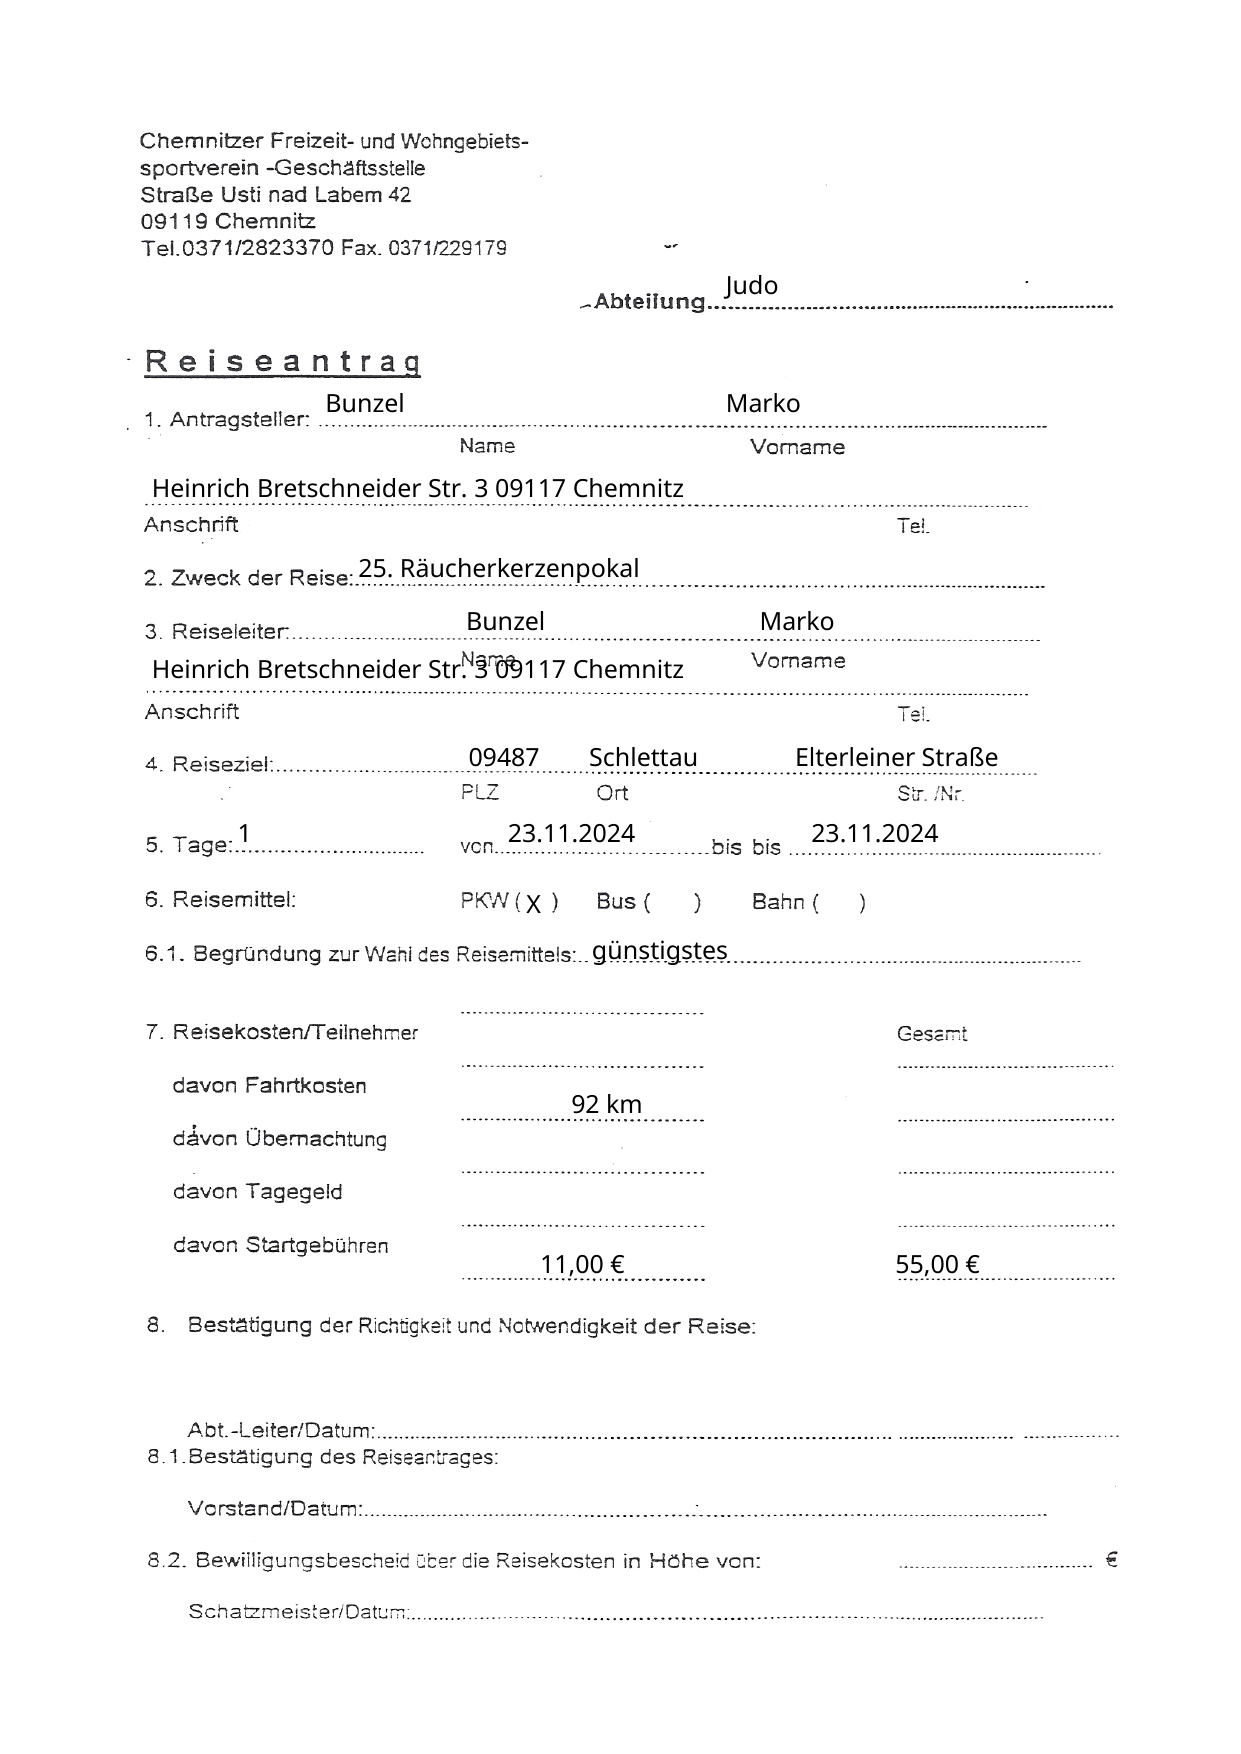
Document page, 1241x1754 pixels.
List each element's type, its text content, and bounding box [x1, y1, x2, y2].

table_cell [754, 1127, 1121, 1180]
table_cell [552, 856, 643, 927]
table_cell Heinrich Bretschneider Str. 3 09117 Chemnitz [146, 644, 857, 692]
table_cell [643, 856, 689, 927]
table_cell 09487 [463, 692, 583, 779]
table_cell [857, 644, 1121, 692]
table_cell 11,00 € [460, 1233, 704, 1286]
table_header [519, 118, 720, 307]
table_cell günstigstes [586, 927, 1121, 972]
table_cell [118, 511, 352, 591]
table_cell [118, 1233, 460, 1286]
table_cell [118, 856, 515, 927]
table_cell [118, 1078, 460, 1127]
table_cell 1 [232, 779, 502, 856]
table_cell Elterleiner Straße [789, 692, 1121, 779]
table_cell [118, 927, 586, 972]
table_cell [705, 1233, 754, 1286]
table_cell Bunzel [460, 591, 754, 644]
table_cell [118, 1180, 460, 1233]
table_cell [857, 425, 1121, 511]
table_cell [689, 856, 815, 927]
table_cell Heinrich Bretschneider Str. 3 09117 Chemnitz [146, 425, 857, 511]
table_cell [460, 1180, 754, 1233]
table_header Judo [720, 118, 920, 307]
table_cell [118, 425, 146, 511]
table_header [920, 118, 1121, 307]
table_cell 55,00 € [754, 1233, 1121, 1286]
table_cell X [515, 856, 552, 927]
picture [118, 118, 1122, 1636]
table_cell 23.11.2024 [502, 779, 805, 856]
table_cell 25. Räucherkerzenpokal [352, 511, 1121, 591]
table_cell [118, 1127, 460, 1180]
table_cell Schlettau [583, 692, 789, 779]
table_cell [857, 856, 1121, 927]
table_cell [118, 307, 319, 425]
table_cell 23.11.2024 [805, 779, 1121, 856]
table_cell [118, 779, 232, 856]
table_cell [118, 972, 460, 1025]
table_cell [118, 591, 460, 644]
table_header [118, 118, 319, 307]
table_cell [460, 972, 754, 1025]
table_header [320, 118, 519, 307]
table_cell [920, 307, 1121, 425]
table_cell [118, 1025, 460, 1078]
table_cell [460, 1025, 754, 1078]
table_cell [118, 644, 146, 692]
table_cell [460, 1127, 754, 1180]
table_cell Marko [754, 591, 1121, 644]
table_cell [754, 1078, 1121, 1127]
table_cell [754, 1180, 1121, 1233]
table_cell 92 km [460, 1078, 754, 1127]
table_cell [519, 307, 720, 425]
table_cell Marko [720, 307, 920, 425]
table_cell [815, 856, 857, 927]
table_cell [754, 972, 1121, 1025]
table_cell Bunzel [320, 307, 519, 425]
table_cell [118, 692, 462, 779]
table_cell [754, 1025, 1121, 1078]
